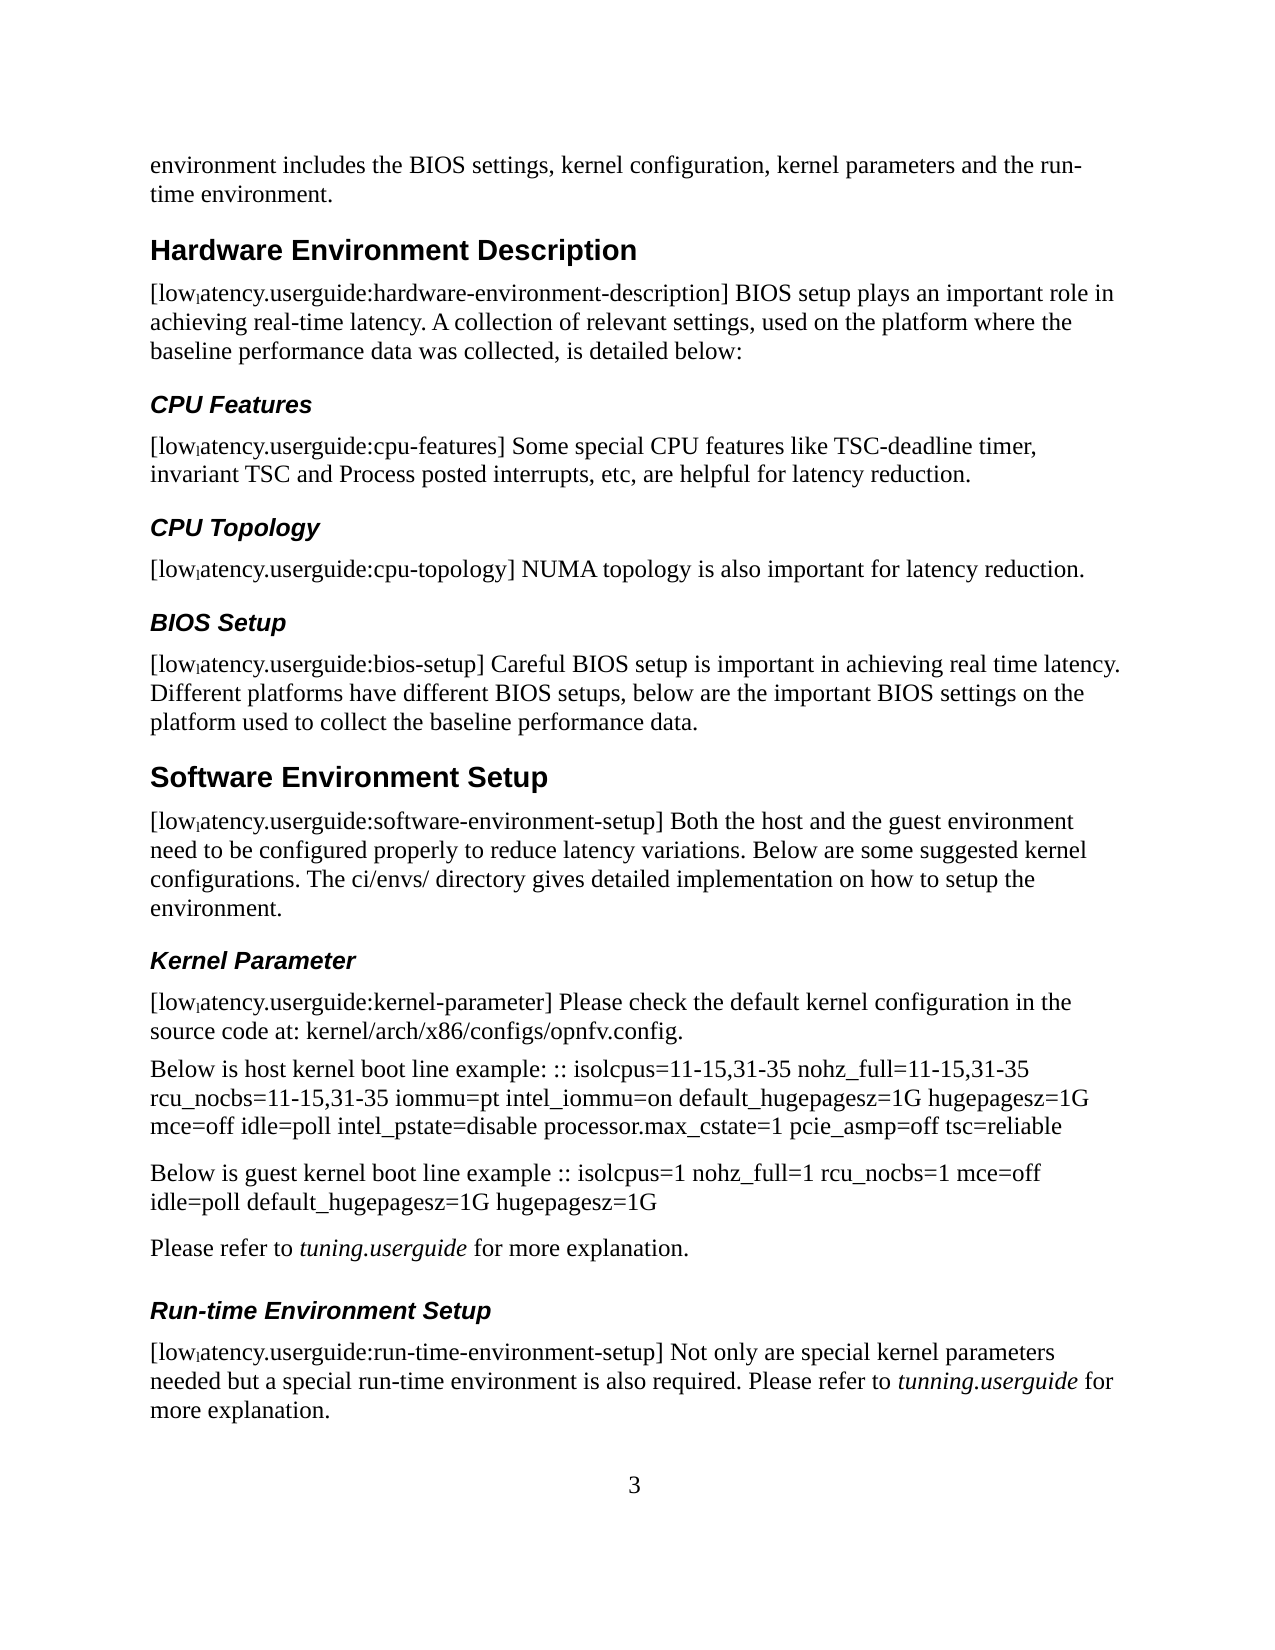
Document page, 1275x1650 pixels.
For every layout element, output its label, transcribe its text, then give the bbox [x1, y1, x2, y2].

text [lowlatency.userguide:cpu-features] Some special CPU features like TSC-deadline timer, invariant TSC and Process posted interrupts, etc, are helpful for latency reduction. [150, 431, 1125, 488]
subtitle Hardware Environment Description [150, 232, 1125, 266]
text [lowlatency.userguide:bios-setup] Careful BIOS setup is important in achieving real time latency. Different platforms have different BIOS setups, below are the important BIOS settings on the platform used to collect the baseline performance data. [150, 649, 1125, 735]
text [lowlatency.userguide:kernel-parameter] Please check the default kernel configuration in the source code at: kernel/arch/x86/configs/opnfv.config. [150, 987, 1125, 1045]
subtitle Kernel Parameter [150, 946, 1125, 975]
subtitle CPU Topology [150, 513, 1125, 542]
text [lowlatency.userguide:hardware-environment-description] BIOS setup plays an important role in achieving real-time latency. A collection of relevant settings, used on the platform where the baseline performance data was collected, is detailed below: [150, 278, 1125, 365]
text environment includes the BIOS settings, kernel configuration, kernel parameters and the run-time environment. [150, 150, 1125, 207]
text [lowlatency.userguide:cpu-topology] NUMA topology is also important for latency reduction. [150, 554, 1125, 583]
text Below is host kernel boot line example: :: isolcpus=11-15,31-35 nohz_full=11-15,31-35 rcu_nocbs=11-15,31-35 iommu=pt intel_iommu=on default_hugepagesz=1G hugepagesz=1G mce=off idle=poll intel_pstate=disable processor.max_cstate=1 pcie_asmp=off tsc=reliable [150, 1054, 1125, 1140]
text Please refer to tuning.userguide for more explanation. [150, 1233, 1125, 1262]
text Below is guest kernel boot line example :: isolcpus=1 nohz_full=1 rcu_nocbs=1 mce=off idle=poll default_hugepagesz=1G hugepagesz=1G [150, 1158, 1125, 1216]
subtitle Software Environment Setup [150, 760, 1125, 794]
text [lowlatency.userguide:software-environment-setup] Both the host and the guest environment need to be configured properly to reduce latency variations. Below are some suggested kernel configurations. The ci/envs/ directory gives detailed implementation on how to setup the environment. [150, 806, 1125, 921]
subtitle CPU Features [150, 390, 1125, 418]
subtitle BIOS Setup [150, 608, 1125, 637]
subtitle Run-time Environment Setup [150, 1296, 1125, 1325]
text [lowlatency.userguide:run-time-environment-setup] Not only are special kernel parameters needed but a special run-time environment is also required. Please refer to tunning.userguide for more explanation. [150, 1337, 1125, 1423]
